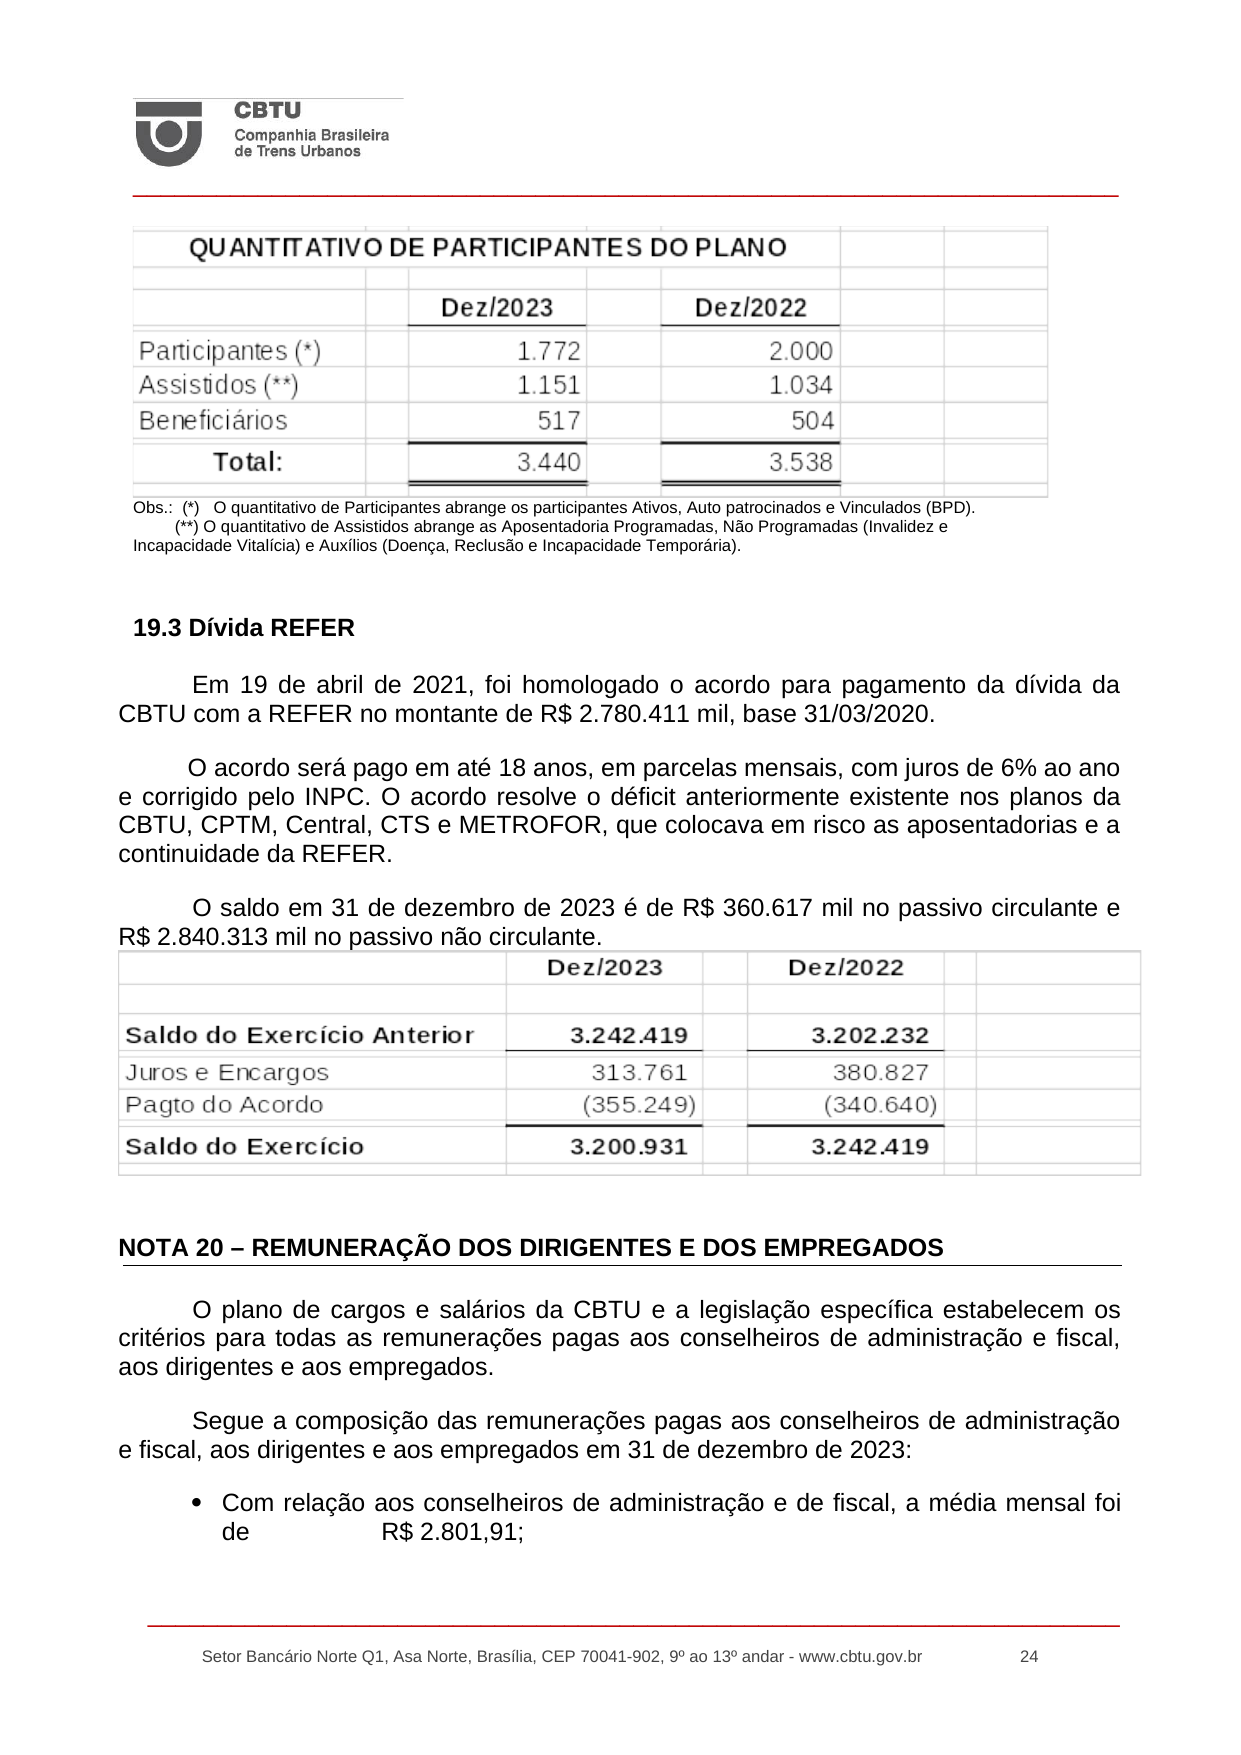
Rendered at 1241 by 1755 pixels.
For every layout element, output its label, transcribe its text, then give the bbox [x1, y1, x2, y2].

text O acordo será pago em até 18 anos, em parcelas mensais, com juros de 6% ao ano e corrigido pelo INPC. O acordo resolve o déficit anteriormente existente nos planos da CBTU, CPTM, Central, CTS e METROFOR, que colocava em risco as aposentadorias e a continuidade da REFER. [118, 753, 1122, 868]
list Com relação aos conselheiros de administração e de fiscal, a média mensal foi de R$ 2.801,91; [192, 1488, 1122, 1546]
text Segue a composição das remunerações pagas aos conselheiros de administração e fiscal, aos dirigentes e aos empregados em 31 de dezembro de 2023: [118, 1406, 1122, 1463]
text Obs.: (*) O quantitativo de Participantes abrange os participantes Ativos, Auto patrocinados e Vinculados (BPD). [133, 498, 1122, 517]
text Em 19 de abril de 2021, foi homologado o acordo para pagamento da dívida da CBTU com a REFER no montante de R$ 2.780.411 mil, base 31/03/2020. [118, 670, 1122, 728]
text O saldo em 31 de dezembro de 2023 é de R$ 360.617 mil no passivo circulante e R$ 2.840.313 mil no passivo não circulante. [118, 893, 1122, 950]
subtitle 19.3 Dívida REFER [133, 613, 1122, 642]
text O plano de cargos e salários da CBTU e a legislação específica estabelecem os critérios para todas as remunerações pagas aos conselheiros de administração e fiscal, aos dirigentes e aos empregados. [118, 1295, 1122, 1381]
text (**) O quantitativo de Assistidos abrange as Aposentadoria Programadas, Não Programadas (Invalidez e [133, 517, 1122, 536]
text Incapacidade Vitalícia) e Auxílios (Doença, Reclusão e Incapacidade Temporária). [133, 536, 1122, 555]
subtitle NOTA 20 – REMUNERAÇÃO DOS DIRIGENTES E DOS EMPREGADOS [118, 1233, 1122, 1262]
